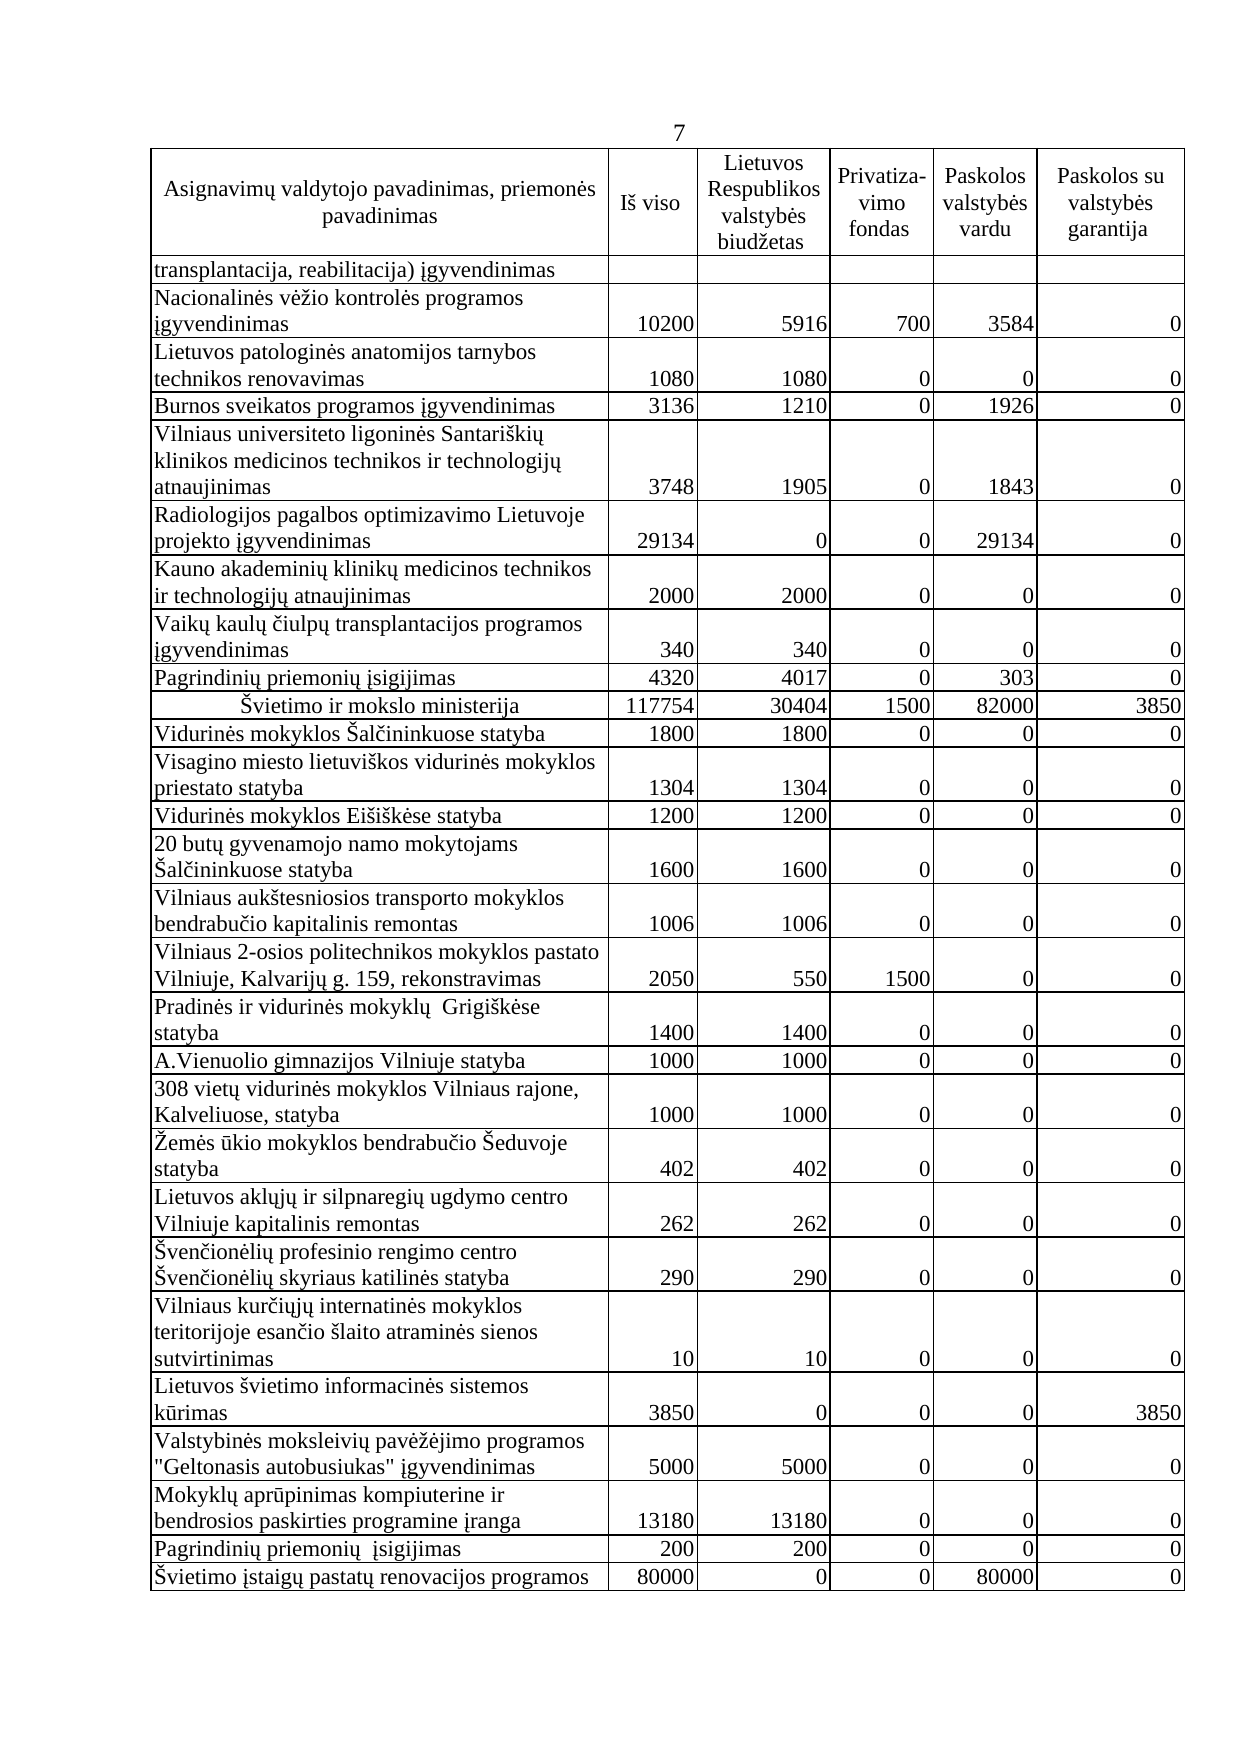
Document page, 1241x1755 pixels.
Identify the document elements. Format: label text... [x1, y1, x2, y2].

table_cell 0 [1038, 421, 1184, 499]
table_cell 29134 [934, 501, 1036, 554]
table_cell 13180 [698, 1481, 829, 1534]
table_cell 20 butų gyvenamojo namo mokytojams Šalčininkuose statyba [152, 830, 608, 883]
table_cell Burnos sveikatos programos įgyvendinimas [152, 393, 608, 419]
table_cell 82000 [934, 692, 1036, 718]
table_cell Žemės ūkio mokyklos bendrabučio Šeduvoje statyba [152, 1129, 608, 1182]
table_header Iš viso [609, 149, 697, 254]
table_cell 0 [1038, 1238, 1184, 1290]
table_cell Švenčionėlių profesinio rengimo centro Švenčionėlių skyriaus katilinės statyba [152, 1238, 608, 1290]
table_header Privatiza-vimo fondas [831, 149, 933, 254]
table_cell 0 [831, 1481, 933, 1534]
table_cell 0 [934, 1047, 1036, 1073]
table_cell 0 [1038, 1481, 1184, 1534]
table_header Asignavimų valdytojo pavadinimas, priemonės pavadinimas [152, 149, 608, 254]
table_cell 0 [1038, 556, 1184, 608]
table_cell Vilniaus kurčiųjų internatinės mokyklos teritorijoje esančio šlaito atraminės sienos sutvirtinimas [152, 1292, 608, 1371]
table_cell 0 [831, 338, 933, 391]
table_cell 0 [1038, 830, 1184, 883]
table_cell Mokyklų aprūpinimas kompiuterine ir bendrosios paskirties programine įranga [152, 1481, 608, 1534]
table_cell 1843 [934, 421, 1036, 499]
table_cell Švietimo įstaigų pastatų renovacijos programos [152, 1563, 608, 1590]
table_cell 0 [1038, 1536, 1184, 1562]
table_cell 0 [831, 556, 933, 608]
table_cell 2000 [698, 556, 829, 608]
table_cell A.Vienuolio gimnazijos Vilniuje statyba [152, 1047, 608, 1073]
table_cell 550 [698, 938, 829, 991]
table_cell 0 [1038, 1047, 1184, 1073]
table_cell 0 [831, 1427, 933, 1479]
table_cell 0 [831, 1292, 933, 1371]
table_cell 1000 [698, 1075, 829, 1128]
table_cell 1600 [609, 830, 697, 883]
table_cell 303 [934, 664, 1036, 690]
table_cell 5000 [609, 1427, 697, 1479]
table_cell Visagino miesto lietuviškos vidurinės mokyklos priestato statyba [152, 748, 608, 800]
table_cell 0 [934, 830, 1036, 883]
table_cell Nacionalinės vėžio kontrolės programos įgyvendinimas [152, 284, 608, 337]
table_cell Vaikų kaulų čiulpų transplantacijos programos įgyvendinimas [152, 610, 608, 662]
table_cell 0 [1038, 748, 1184, 800]
table_cell 1500 [831, 692, 933, 718]
table_cell 0 [1038, 993, 1184, 1045]
table_cell 1210 [698, 393, 829, 419]
table_cell 0 [1038, 610, 1184, 662]
table_cell 1000 [609, 1075, 697, 1128]
table_cell 0 [831, 1238, 933, 1290]
table_cell 0 [934, 1536, 1036, 1562]
table_cell Pagrindinių priemonių įsigijimas [152, 1536, 608, 1562]
table_cell 0 [698, 1373, 829, 1425]
table_cell 117754 [609, 692, 697, 718]
table_cell 0 [831, 501, 933, 554]
table_cell 0 [934, 1129, 1036, 1182]
table_cell 0 [1038, 938, 1184, 991]
table_cell 1600 [698, 830, 829, 883]
table_cell 0 [1038, 1563, 1184, 1590]
table_cell 1080 [609, 338, 697, 391]
table_cell Vilniaus universiteto ligoninės Santariškių klinikos medicinos technikos ir technologijų atnaujinimas [152, 421, 608, 499]
table_cell 340 [698, 610, 829, 662]
table_cell 0 [1038, 1183, 1184, 1236]
table_header Paskolos valstybės vardu [934, 149, 1036, 254]
table_cell 340 [609, 610, 697, 662]
table_cell 290 [698, 1238, 829, 1290]
table_cell 0 [1038, 338, 1184, 391]
table_cell 1400 [609, 993, 697, 1045]
table_cell 1500 [831, 938, 933, 991]
table_cell 80000 [934, 1563, 1036, 1590]
table_cell 0 [934, 1075, 1036, 1128]
table_cell 402 [698, 1129, 829, 1182]
table_cell 2000 [609, 556, 697, 608]
table_cell 0 [934, 556, 1036, 608]
table_cell 0 [831, 1129, 933, 1182]
table_cell [934, 256, 1036, 282]
table_cell 0 [934, 1427, 1036, 1479]
table_cell 30404 [698, 692, 829, 718]
table_cell 3136 [609, 393, 697, 419]
table_cell 402 [609, 1129, 697, 1182]
table_cell 13180 [609, 1481, 697, 1534]
table_cell 0 [831, 1536, 933, 1562]
table_cell Vilniaus 2-osios politechnikos mokyklos pastato Vilniuje, Kalvarijų g. 159, rekonstravimas [152, 938, 608, 991]
table_cell 0 [934, 884, 1036, 937]
table_cell 10200 [609, 284, 697, 337]
table_cell 3850 [1038, 692, 1184, 718]
table_cell 0 [831, 1047, 933, 1073]
table_cell 1800 [698, 720, 829, 746]
table_cell 0 [698, 501, 829, 554]
table_cell 1200 [609, 802, 697, 828]
table_cell 1080 [698, 338, 829, 391]
table_cell 1000 [698, 1047, 829, 1073]
table_cell 0 [831, 993, 933, 1045]
table_cell 0 [831, 664, 933, 690]
table_cell 0 [831, 610, 933, 662]
table_cell 0 [831, 748, 933, 800]
table_cell 3850 [609, 1373, 697, 1425]
table_cell 0 [831, 720, 933, 746]
table_cell 80000 [609, 1563, 697, 1590]
table_cell 0 [831, 830, 933, 883]
table_cell 0 [934, 1183, 1036, 1236]
table_cell 0 [831, 1373, 933, 1425]
table_cell 0 [934, 1292, 1036, 1371]
table_cell Lietuvos švietimo informacinės sistemos kūrimas [152, 1373, 608, 1425]
table_cell 3850 [1038, 1373, 1184, 1425]
table_cell 0 [934, 938, 1036, 991]
table_cell 0 [831, 1075, 933, 1128]
table_cell 0 [934, 1373, 1036, 1425]
table_cell [831, 256, 933, 282]
table_cell 0 [1038, 884, 1184, 937]
table_cell 5916 [698, 284, 829, 337]
table_cell 0 [934, 1238, 1036, 1290]
table_cell [609, 256, 697, 282]
table_cell Lietuvos aklųjų ir silpnaregių ugdymo centro Vilniuje kapitalinis remontas [152, 1183, 608, 1236]
table_cell Radiologijos pagalbos optimizavimo Lietuvoje projekto įgyvendinimas [152, 501, 608, 554]
table_cell 1006 [698, 884, 829, 937]
table_cell Pradinės ir vidurinės mokyklų Grigiškėse statyba [152, 993, 608, 1045]
table_cell 3748 [609, 421, 697, 499]
table_cell 1800 [609, 720, 697, 746]
table_cell 0 [934, 993, 1036, 1045]
table_cell 200 [698, 1536, 829, 1562]
table_cell 0 [698, 1563, 829, 1590]
table_cell 0 [1038, 501, 1184, 554]
table_cell 262 [609, 1183, 697, 1236]
table_cell 308 vietų vidurinės mokyklos Vilniaus rajone, Kalveliuose, statyba [152, 1075, 608, 1128]
table_cell 2050 [609, 938, 697, 991]
table_cell 0 [934, 802, 1036, 828]
table_cell 290 [609, 1238, 697, 1290]
table_cell 262 [698, 1183, 829, 1236]
table_cell 0 [831, 802, 933, 828]
table_cell 0 [1038, 802, 1184, 828]
table_cell 10 [609, 1292, 697, 1371]
table_cell 0 [1038, 1129, 1184, 1182]
table_cell 4017 [698, 664, 829, 690]
table_cell 3584 [934, 284, 1036, 337]
table_cell 10 [698, 1292, 829, 1371]
table_cell 0 [934, 610, 1036, 662]
table_cell 0 [1038, 1292, 1184, 1371]
table_cell 0 [1038, 284, 1184, 337]
table_cell Valstybinės moksleivių pavėžėjimo programos "Geltonasis autobusiukas" įgyvendinimas [152, 1427, 608, 1479]
table_cell 0 [831, 421, 933, 499]
table_cell 0 [934, 1481, 1036, 1534]
table_cell transplantacija, reabilitacija) įgyvendinimas [152, 256, 608, 282]
table_cell 700 [831, 284, 933, 337]
table_cell Vidurinės mokyklos Eišiškėse statyba [152, 802, 608, 828]
table_cell [1038, 256, 1184, 282]
table_cell 1400 [698, 993, 829, 1045]
table_cell 0 [1038, 1427, 1184, 1479]
table_cell 0 [831, 393, 933, 419]
table_cell 5000 [698, 1427, 829, 1479]
table_cell Kauno akademinių klinikų medicinos technikos ir technologijų atnaujinimas [152, 556, 608, 608]
table_cell 200 [609, 1536, 697, 1562]
table_cell 0 [1038, 1075, 1184, 1128]
table_cell 0 [934, 748, 1036, 800]
table_cell Lietuvos patologinės anatomijos tarnybos technikos renovavimas [152, 338, 608, 391]
table_cell 0 [831, 1563, 933, 1590]
table_cell 0 [1038, 393, 1184, 419]
table_cell 0 [831, 1183, 933, 1236]
table_cell 0 [934, 338, 1036, 391]
table_cell 1905 [698, 421, 829, 499]
table_cell 4320 [609, 664, 697, 690]
table_cell 1304 [609, 748, 697, 800]
table_cell 29134 [609, 501, 697, 554]
table_cell Pagrindinių priemonių įsigijimas [152, 664, 608, 690]
table_header Paskolos su valstybės garantija [1038, 149, 1184, 254]
table_header Lietuvos Respublikos valstybės biudžetas [698, 149, 829, 254]
table_cell 1000 [609, 1047, 697, 1073]
table_cell Vilniaus aukštesniosios transporto mokyklos bendrabučio kapitalinis remontas [152, 884, 608, 937]
table_cell 0 [1038, 720, 1184, 746]
table_cell 0 [1038, 664, 1184, 690]
table_cell 0 [934, 720, 1036, 746]
table_cell Vidurinės mokyklos Šalčininkuose statyba [152, 720, 608, 746]
table_cell 1926 [934, 393, 1036, 419]
table_cell 0 [831, 884, 933, 937]
table_cell Švietimo ir mokslo ministerija [152, 692, 608, 718]
table_cell [698, 256, 829, 282]
table_cell 1304 [698, 748, 829, 800]
table_cell 1200 [698, 802, 829, 828]
table_cell 1006 [609, 884, 697, 937]
